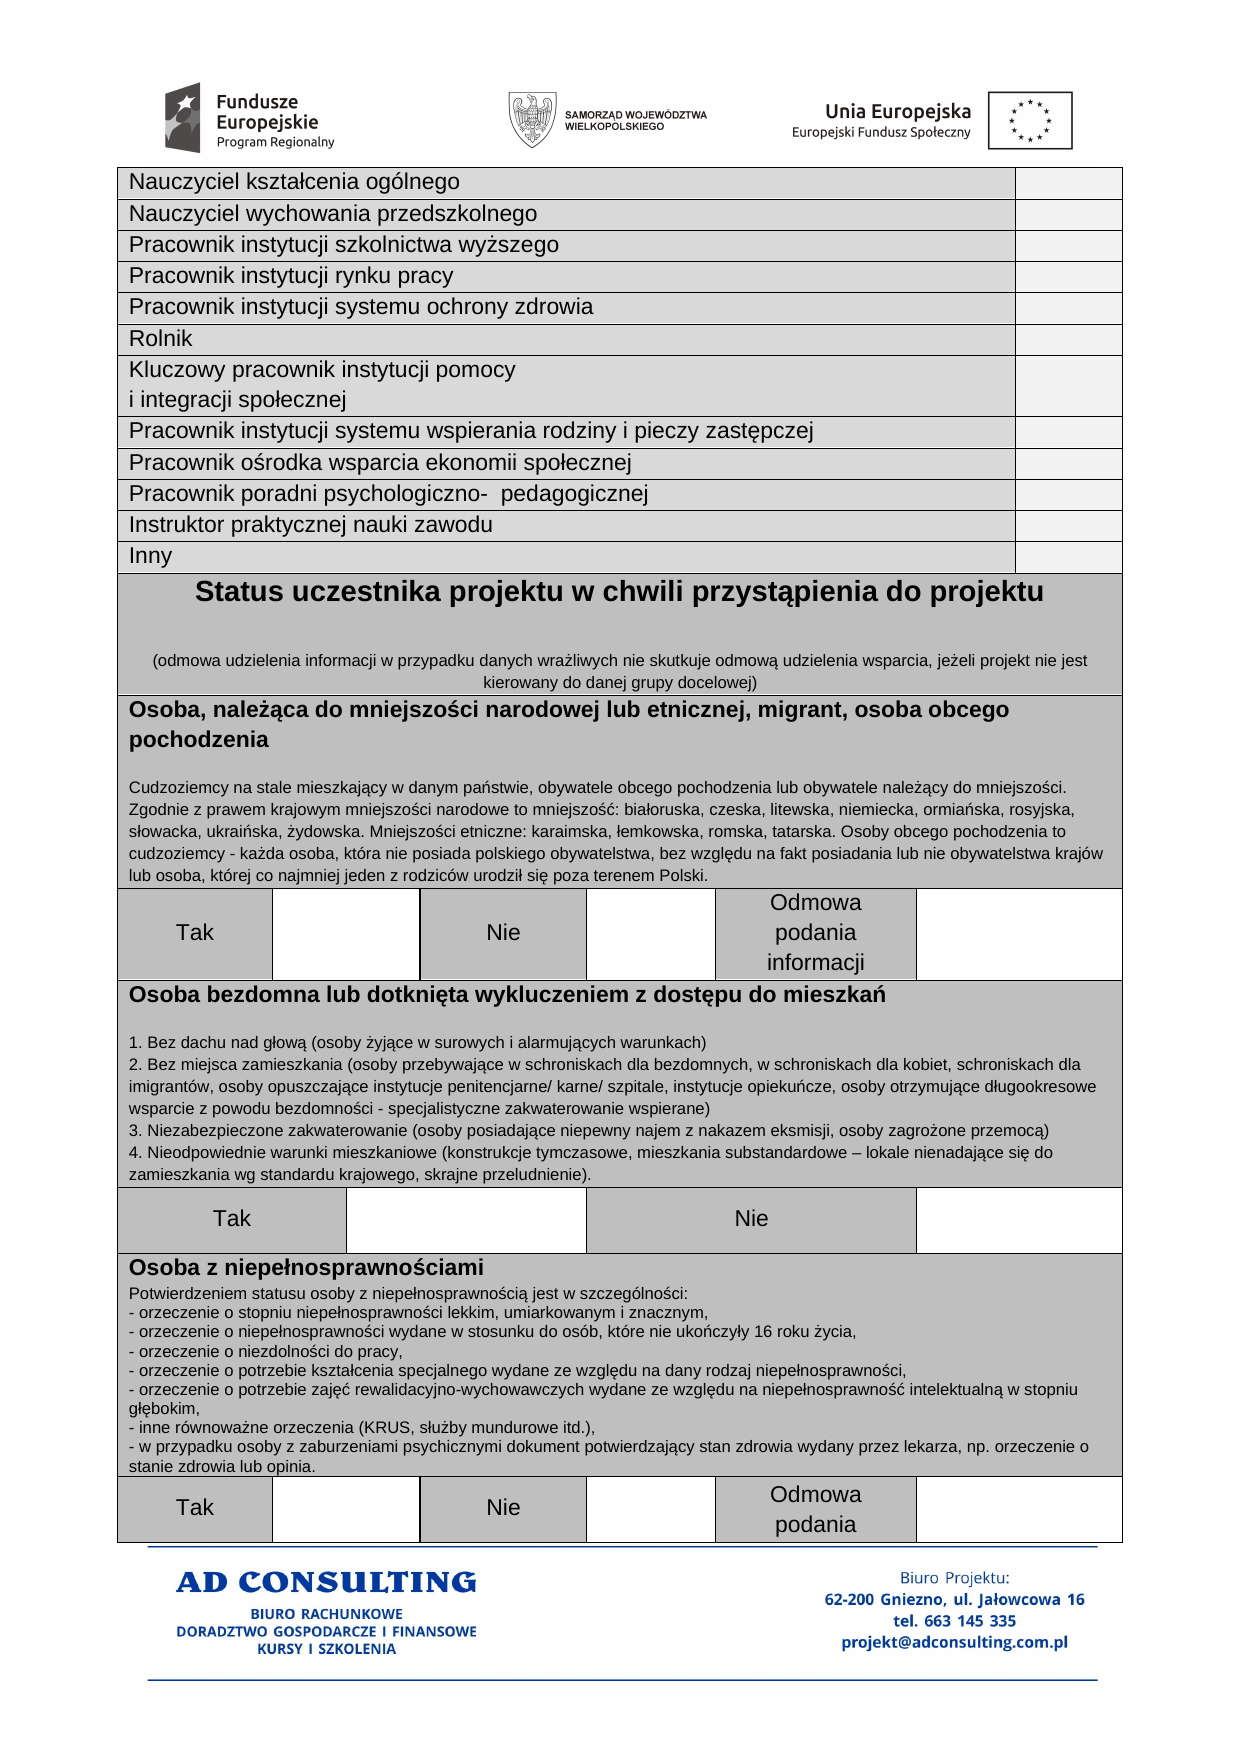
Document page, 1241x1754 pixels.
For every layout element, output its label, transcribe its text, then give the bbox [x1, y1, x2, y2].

table_cell [917, 1477, 1122, 1542]
table_cell Pracownik instytucji systemu wspierania rodziny i pieczy zastępczej [118, 417, 1015, 447]
table_cell Nie [587, 1188, 916, 1253]
table_cell Nie [421, 1477, 586, 1542]
table_cell Nauczyciel kształcenia ogólnego [118, 168, 1015, 198]
table_cell [587, 889, 715, 979]
table_cell [1016, 231, 1122, 261]
table_cell Tak [118, 889, 272, 979]
table_cell Nie [421, 889, 586, 979]
table_cell [1016, 480, 1122, 510]
table_cell [1016, 325, 1122, 355]
table_cell [917, 1188, 1122, 1253]
table_cell Odmowa podania [716, 1477, 916, 1542]
table_cell [1016, 511, 1122, 541]
table_cell [1016, 417, 1122, 447]
table_cell [587, 1477, 715, 1542]
table_cell [1016, 449, 1122, 479]
table_cell [347, 1188, 586, 1253]
table_cell Pracownik ośrodka wsparcia ekonomii społecznej [118, 449, 1015, 479]
table_cell [273, 1477, 419, 1542]
table_cell [917, 889, 1122, 979]
table_cell [1016, 293, 1122, 323]
table_cell [1016, 200, 1122, 230]
table_cell Odmowa podania informacji [716, 889, 916, 979]
table_cell Kluczowy pracownik instytucji pomocy i integracji społecznej [118, 356, 1015, 416]
table_cell [1016, 356, 1122, 416]
table_cell Pracownik instytucji rynku pracy [118, 262, 1015, 292]
table_cell Status uczestnika projektu w chwili przystąpienia do projektu (odmowa udzielenia informacji w przypadku danych wrażliwych nie skutkuje odmową udzielenia wsparcia, jeżeli projekt nie jest kierowany do danej grupy docelowej) [118, 574, 1122, 694]
table_cell Pracownik poradni psychologiczno- pedagogicznej [118, 480, 1015, 510]
table_cell Rolnik [118, 325, 1015, 355]
table_cell Instruktor praktycznej nauki zawodu [118, 511, 1015, 541]
table_cell Nauczyciel wychowania przedszkolnego [118, 200, 1015, 230]
table_cell Pracownik instytucji systemu ochrony zdrowia [118, 293, 1015, 323]
table_cell Pracownik instytucji szkolnictwa wyższego [118, 231, 1015, 261]
table_cell Osoba bezdomna lub dotknięta wykluczeniem z dostępu do mieszkań 1. Bez dachu nad głową (osoby żyjące w surowych i alarmujących warunkach) 2. Bez miejsca zamieszkania (osoby przebywające w schroniskach dla bezdomnych, w schroniskach dla kobiet, schroniskach dla imigrantów, osoby opuszczające instytucje penitencjarne/ karne/ szpitale, instytucje opiekuńcze, osoby otrzymujące długookresowe wsparcie z powodu bezdomności - specjalistyczne zakwaterowanie wspierane) 3. Niezabezpieczone zakwaterowanie (osoby posiadające niepewny najem z nakazem eksmisji, osoby zagrożone przemocą) 4. Nieodpowiednie warunki mieszkaniowe (konstrukcje tymczasowe, mieszkania substandardowe – lokale nienadające się do zamieszkania wg standardu krajowego, skrajne przeludnienie). [118, 981, 1122, 1187]
table_cell Tak [118, 1477, 272, 1542]
table_cell [1016, 168, 1122, 198]
table_cell Inny [118, 542, 1015, 572]
table_cell Osoba, należąca do mniejszości narodowej lub etnicznej, migrant, osoba obcego pochodzenia Cudzoziemcy na stale mieszkający w danym państwie, obywatele obcego pochodzenia lub obywatele należący do mniejszości. Zgodnie z prawem krajowym mniejszości narodowe to mniejszość: białoruska, czeska, litewska, niemiecka, ormiańska, rosyjska, słowacka, ukraińska, żydowska. Mniejszości etniczne: karaimska, łemkowska, romska, tatarska. Osoby obcego pochodzenia to cudzoziemcy - każda osoba, która nie posiada polskiego obywatelstwa, bez względu na fakt posiadania lub nie obywatelstwa krajów lub osoba, której co najmniej jeden z rodziców urodził się poza terenem Polski. [118, 696, 1122, 888]
table_cell [273, 889, 419, 979]
table_cell [1016, 262, 1122, 292]
table_cell [1016, 542, 1122, 572]
table_cell Osoba z niepełnosprawnościami Potwierdzeniem statusu osoby z niepełnosprawnością jest w szczególności: - orzeczenie o stopniu niepełnosprawności lekkim, umiarkowanym i znacznym, - orzeczenie o niepełnosprawności wydane w stosunku do osób, które nie ukończyły 16 roku życia, - orzeczenie o niezdolności do pracy, - orzeczenie o potrzebie kształcenia specjalnego wydane ze względu na dany rodzaj niepełnosprawności, - orzeczenie o potrzebie zajęć rewalidacyjno-wychowawczych wydane ze względu na niepełnosprawność intelektualną w stopniu głębokim, - inne równoważne orzeczenia (KRUS, służby mundurowe itd.), - w przypadku osoby z zaburzeniami psychicznymi dokument potwierdzający stan zdrowia wydany przez lekarza, np. orzeczenie o stanie zdrowia lub opinia. [118, 1254, 1122, 1476]
table_cell Tak [118, 1188, 346, 1253]
